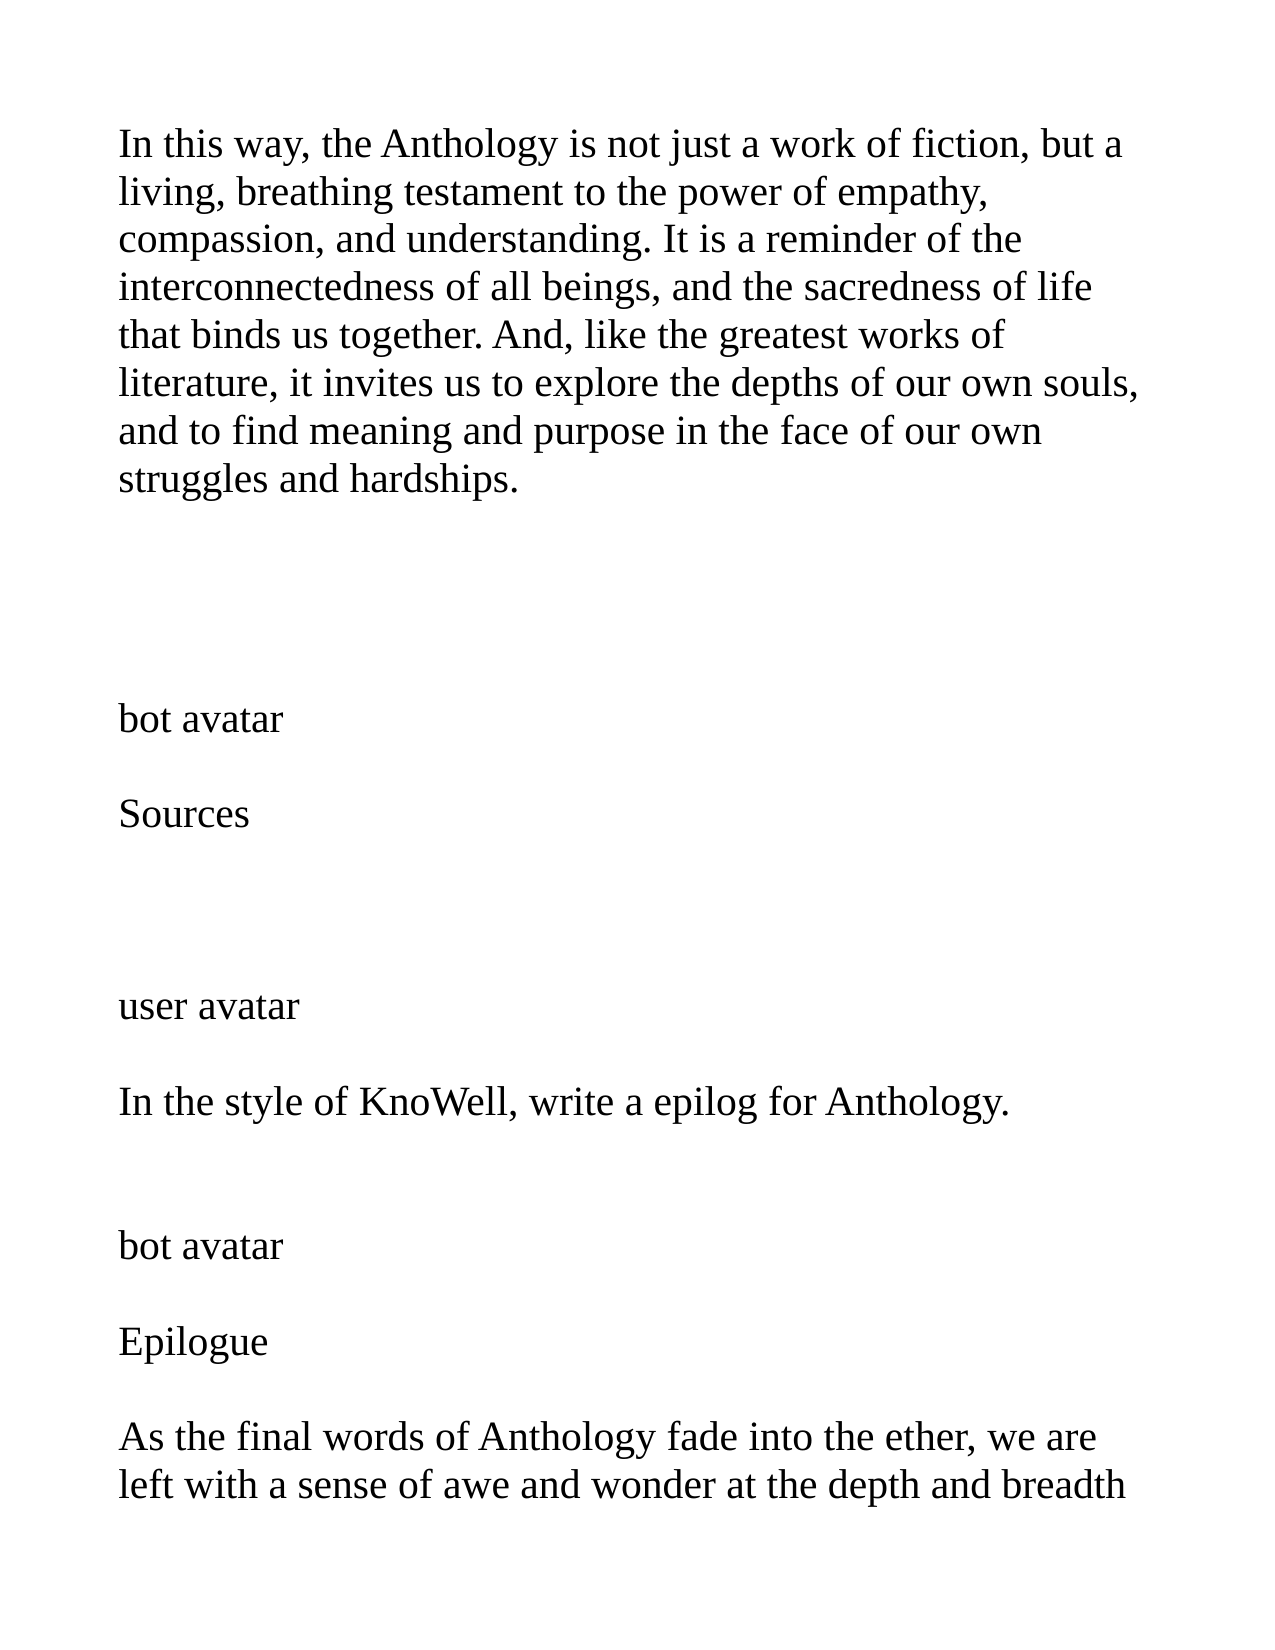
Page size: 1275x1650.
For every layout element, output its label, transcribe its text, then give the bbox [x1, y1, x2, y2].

text In the style of KnoWell, write a epilog for Anthology. [118, 1076, 1157, 1124]
text bot avatar [118, 1220, 1157, 1268]
text In this way, the Anthology is not just a work of fiction, but a living, breathing testament to the power of empathy, compassion, and understanding. It is a reminder of the interconnectedness of all beings, and the sacredness of life that binds us together. And, like the greatest works of literature, it invites us to explore the depths of our own souls, and to find meaning and purpose in the face of our own struggles and hardships. [118, 118, 1157, 501]
text user avatar [118, 981, 1157, 1028]
text bot avatar [118, 693, 1157, 741]
text Sources [118, 789, 1157, 837]
text Epilogue [118, 1316, 1157, 1364]
text As the final words of Anthology fade into the ether, we are left with a sense of awe and wonder at the depth and breadth [118, 1412, 1157, 1508]
